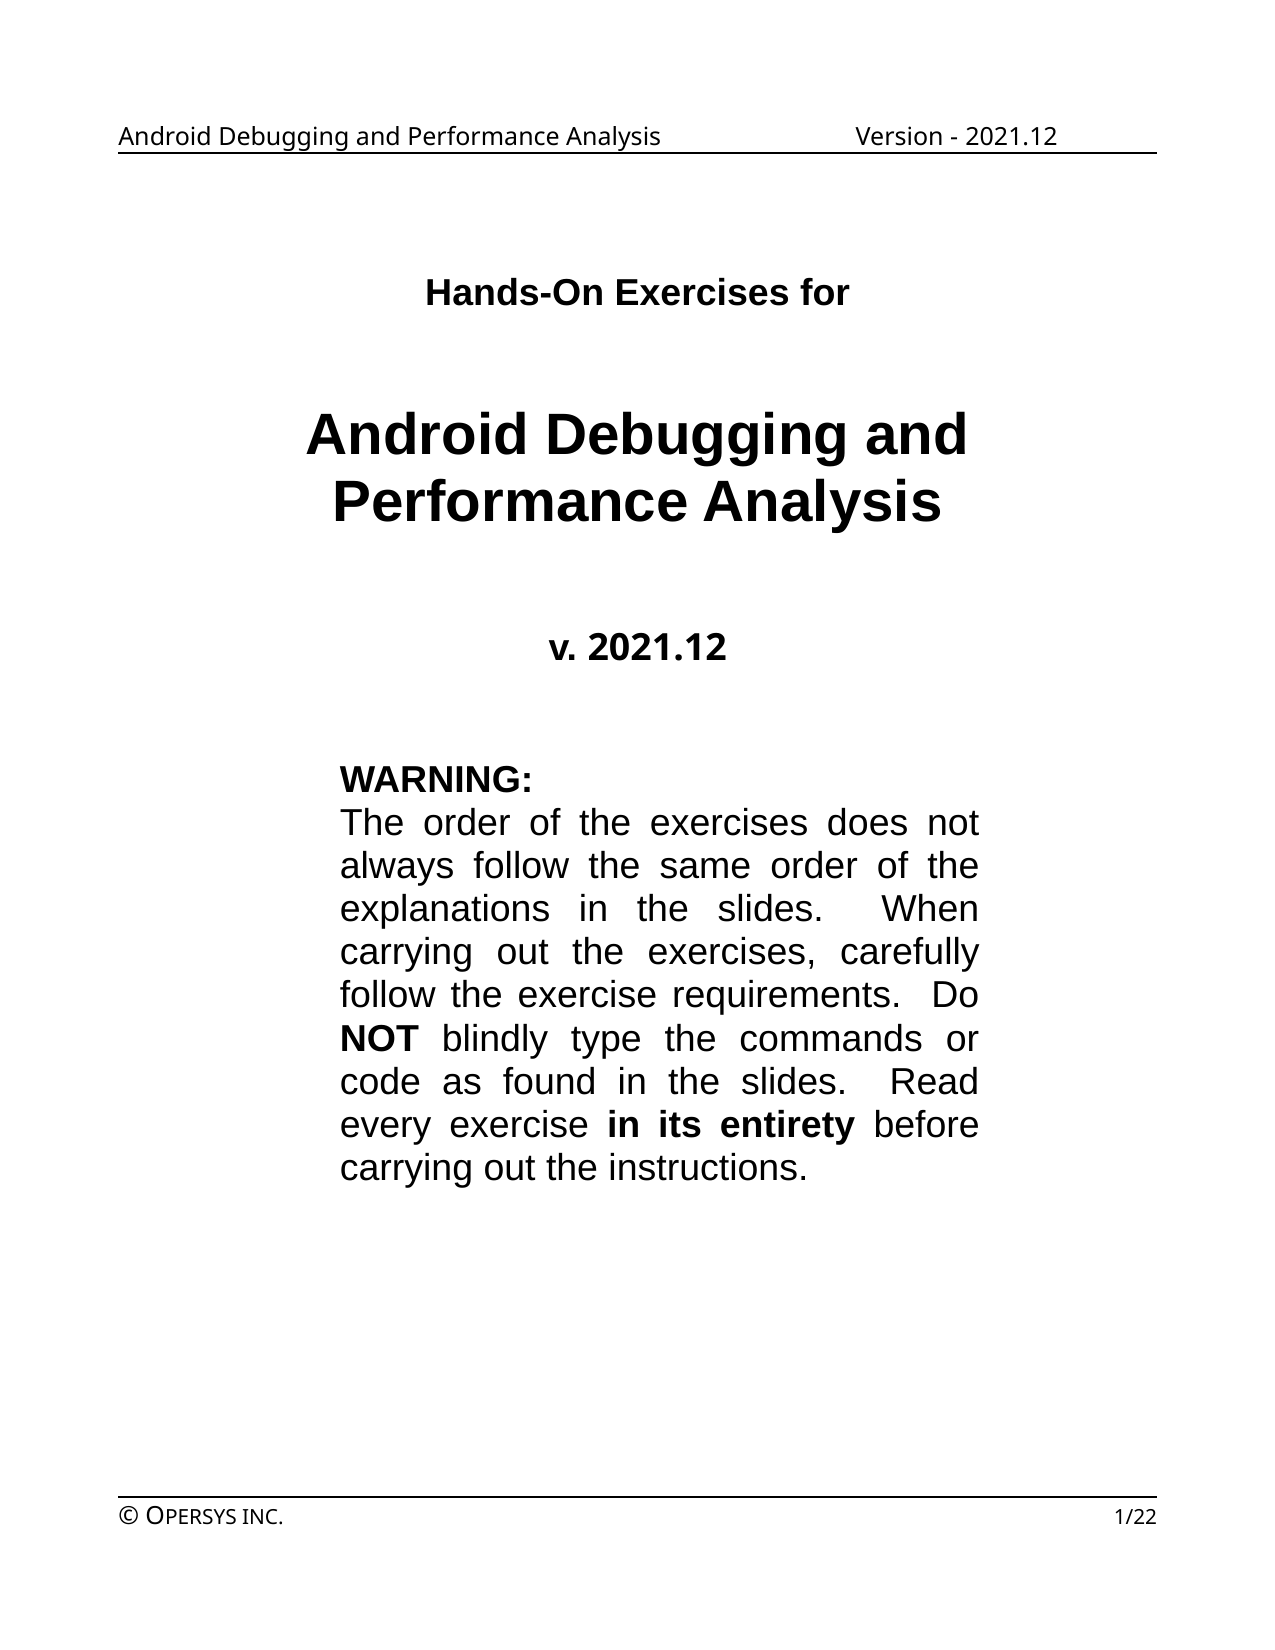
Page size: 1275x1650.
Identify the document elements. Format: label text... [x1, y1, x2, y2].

text The order of the exercises does not always follow the same order of the explanations in the slides. When carrying out the exercises, carefully follow the exercise requirements. Do NOT blindly type the commands or code as found in the slides. Read every exercise in its entirety before carrying out the instructions. [339, 800, 980, 1188]
text v. 2021.12 [118, 620, 1157, 671]
text Android Debugging and [118, 399, 1157, 466]
text Hands-On Exercises for [118, 270, 1157, 313]
text WARNING: [339, 757, 980, 800]
text Performance Analysis [118, 466, 1157, 533]
